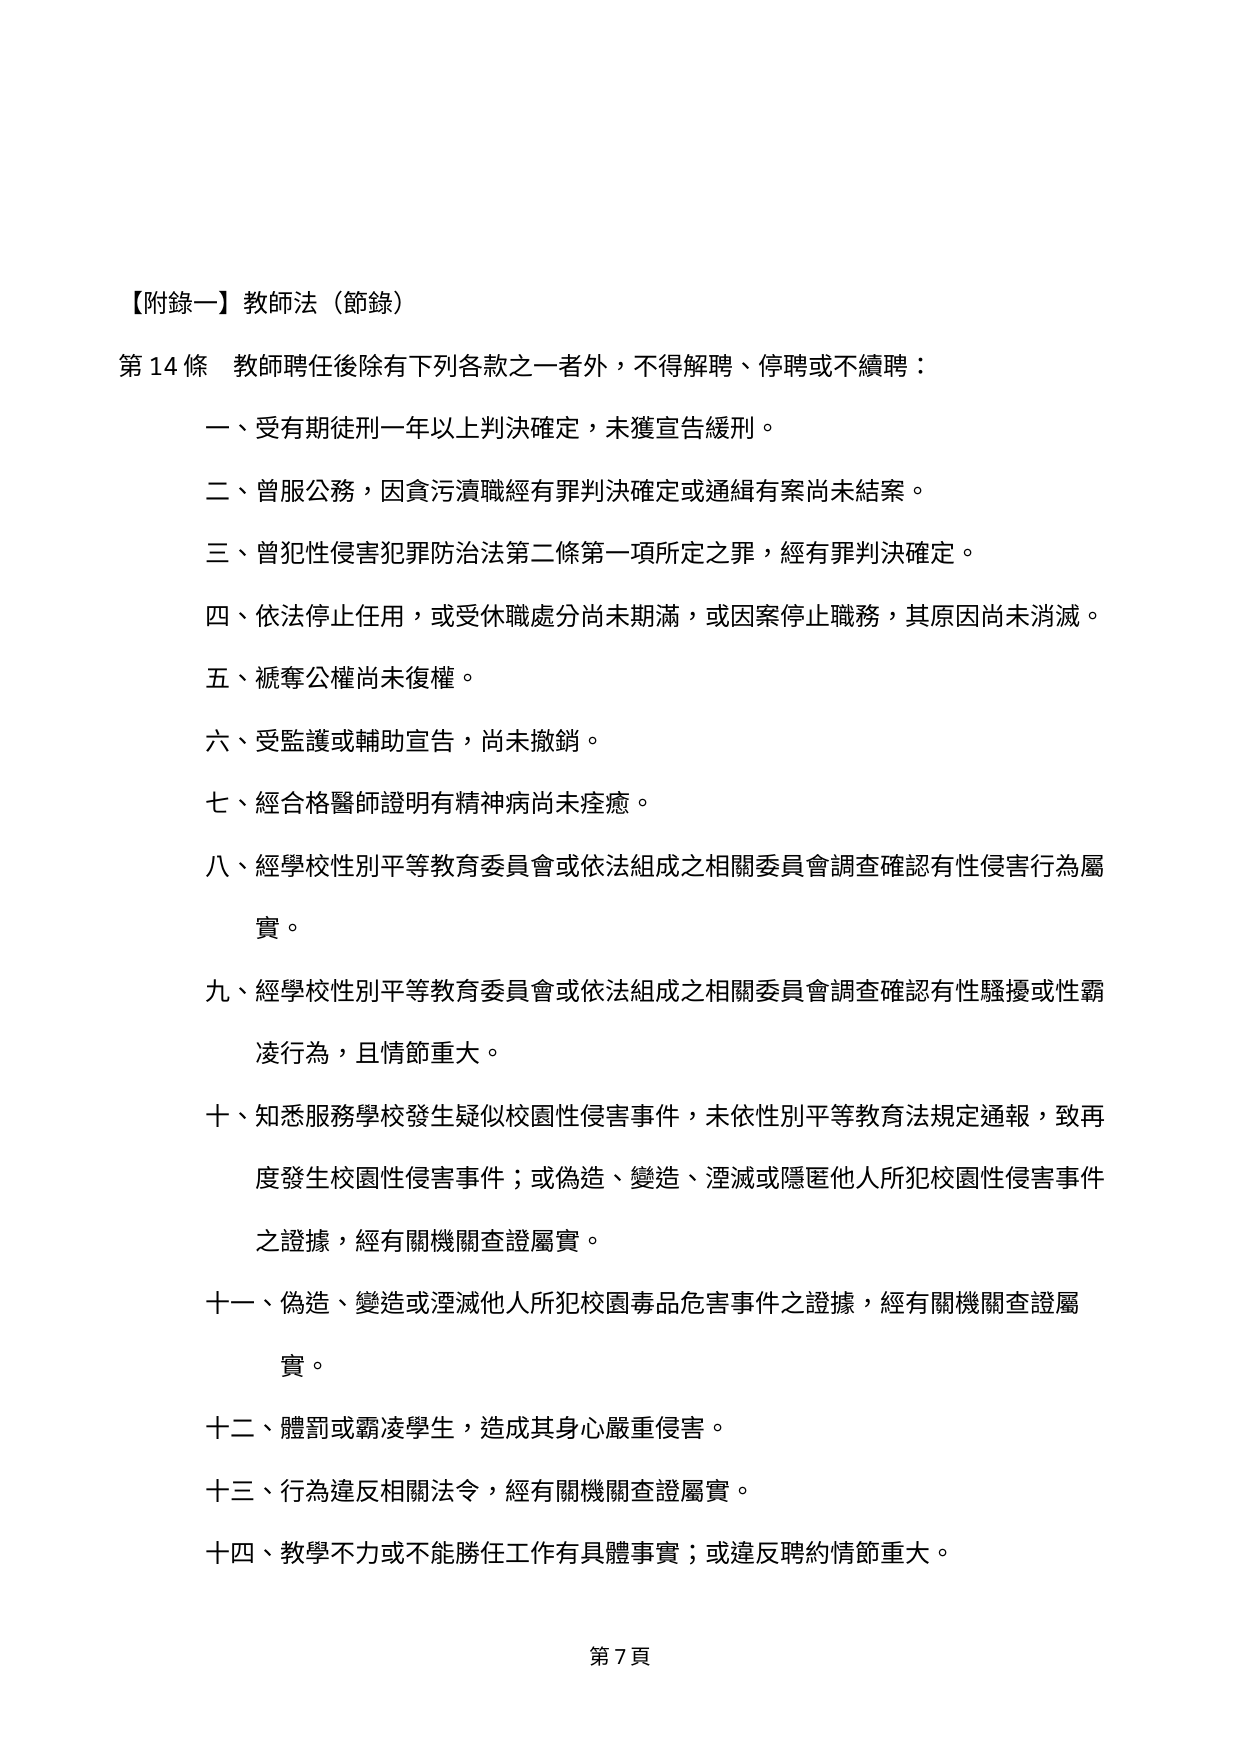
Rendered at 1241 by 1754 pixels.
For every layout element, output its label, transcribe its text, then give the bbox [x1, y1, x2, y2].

text 十四、教學不力或不能勝任工作有具體事實；或違反聘約情節重大。 [118, 1510, 1122, 1573]
text 六、受監護或輔助宣告，尚未撤銷。 [118, 698, 1122, 760]
text 十一、偽造、變造或湮滅他人所犯校園毒品危害事件之證據，經有關機關查證屬 [118, 1260, 1122, 1323]
text 四、依法停止任用，或受休職處分尚未期滿，或因案停止職務，其原因尚未消滅。 [118, 573, 1122, 635]
text 三、曾犯性侵害犯罪防治法第二條第一項所定之罪，經有罪判決確定。 [118, 510, 1122, 573]
text 度發生校園性侵害事件；或偽造、變造、湮滅或隱匿他人所犯校園性侵害事件之證據，經有關機關查證屬實。 [256, 1135, 1122, 1260]
text 九、經學校性別平等教育委員會或依法組成之相關委員會調查確認有性騷擾或性霸凌行為，且情節重大。 [206, 948, 1122, 1073]
text 五、褫奪公權尚未復權。 [118, 635, 1122, 698]
text 實。 [118, 1323, 1122, 1385]
text 二、曾服公務，因貪污瀆職經有罪判決確定或通緝有案尚未結案。 [118, 448, 1122, 510]
text 十、知悉服務學校發生疑似校園性侵害事件，未依性別平等教育法規定通報，致再 [193, 1073, 1122, 1135]
text 一、受有期徒刑一年以上判決確定，未獲宣告緩刑。 [118, 385, 1122, 448]
text 十三、行為違反相關法令，經有關機關查證屬實。 [118, 1448, 1122, 1510]
text 八、經學校性別平等教育委員會或依法組成之相關委員會調查確認有性侵害行為屬實。 [206, 823, 1122, 948]
text 七、經合格醫師證明有精神病尚未痊癒。 [118, 760, 1122, 823]
text 第14條 教師聘任後除有下列各款之一者外，不得解聘、停聘或不續聘： [118, 323, 1122, 385]
text 【附錄一】教師法（節錄） [118, 260, 1122, 323]
text 十二、體罰或霸凌學生，造成其身心嚴重侵害。 [118, 1385, 1122, 1448]
